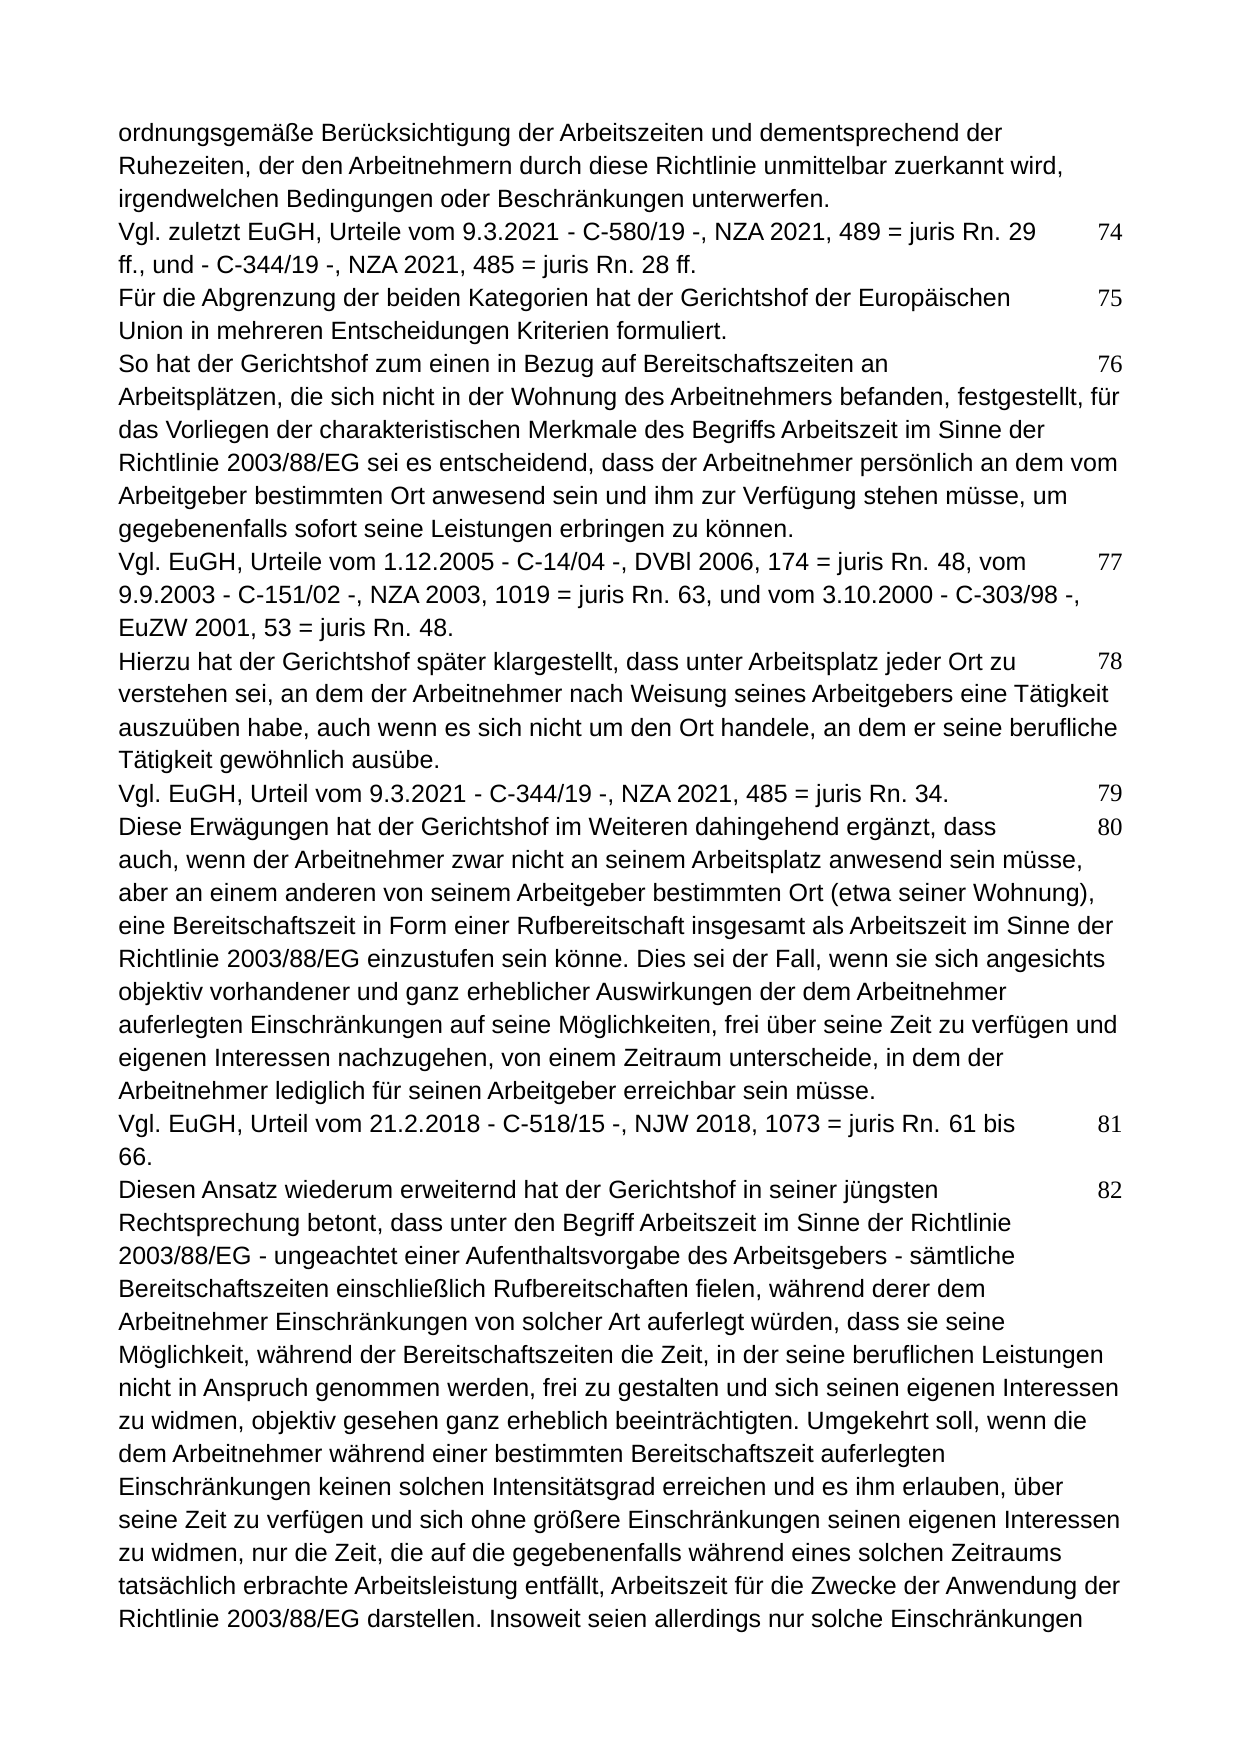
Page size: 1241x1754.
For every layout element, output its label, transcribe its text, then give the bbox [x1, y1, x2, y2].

text 81 [1039, 1109, 1122, 1137]
text Vgl. EuGH, Urteile vom 1.12.2005 - C-14/04 -, DVBl 2006, 174 = juris Rn. 48, vom 9.9.2003 ‑ C‑151/02 -, NZA 2003, 1019 = juris Rn. 63, und vom 3.10.2000 - C-303/98 -, EuZW 2001, 53 = juris Rn. 48. [118, 547, 1122, 642]
text 82 [1039, 1175, 1122, 1203]
text Vgl. zuletzt EuGH, Urteile vom 9.3.2021 ‑ C‑580/19 -, NZA 2021, 489 = juris Rn. 29 ff., und - C-344/19 -, NZA 2021, 485 = juris Rn. 28 ff. [118, 217, 1122, 279]
text 76 [1039, 349, 1122, 378]
text 75 [1039, 283, 1122, 312]
text Hierzu hat der Gerichtshof später klargestellt, dass unter Arbeitsplatz jeder Ort zu verstehen sei, an dem der Arbeitnehmer nach Weisung seines Arbeitgebers eine Tätigkeit auszuüben habe, auch wenn es sich nicht um den Ort handele, an dem er seine berufliche Tätigkeit gewöhnlich ausübe. [118, 646, 1122, 774]
text Für die Abgrenzung der beiden Kategorien hat der Gerichtshof der Europäischen Union in mehreren Entscheidungen Kriterien formuliert. [118, 283, 1122, 345]
text 74 [1039, 217, 1122, 246]
text Vgl. EuGH, Urteil vom 9.3.2021 - C-344/19 -, NZA 2021, 485 = juris Rn. 34. [118, 778, 1039, 807]
text Vgl. EuGH, Urteil vom 21.2.2018 - C-518/15 -, NJW 2018, 1073 = juris Rn. 61 bis 66. [118, 1109, 1122, 1171]
text 80 [1039, 812, 1122, 840]
text 79 [1039, 778, 1122, 807]
text 78 [1039, 646, 1122, 675]
text 77 [1039, 547, 1122, 576]
text Diesen Ansatz wiederum erweiternd hat der Gerichtshof in seiner jüngsten Rechtsprechung betont, dass unter den Begriff Arbeitszeit im Sinne der Richtlinie 2003/88/EG - ungeachtet einer Aufenthaltsvorgabe des Arbeitsgebers - sämtliche Bereitschaftszeiten einschließlich Rufbereitschaften fielen, während derer dem Arbeitnehmer Einschränkungen von solcher Art auferlegt würden, dass sie seine Möglichkeit, während der Bereitschaftszeiten die Zeit, in der seine beruflichen Leistungen nicht in Anspruch genommen werden, frei zu gestalten und sich seinen eigenen Interessen zu widmen, objektiv gesehen ganz erheblich beeinträchtigten. Umgekehrt soll, wenn die dem Arbeitnehmer während einer bestimmten Bereitschaftszeit auferlegten Einschränkungen keinen solchen Intensitätsgrad erreichen und es ihm erlauben, über seine Zeit zu verfügen und sich ohne größere Einschränkungen seinen eigenen Interessen zu widmen, nur die Zeit, die auf die gegebenenfalls während eines solchen Zeitraums tatsächlich erbrachte Arbeitsleistung entfällt, Arbeitszeit für die Zwecke der Anwendung der Richtlinie 2003/88/EG darstellen. Insoweit seien allerdings nur solche Einschränkungen [118, 1175, 1122, 1633]
text ordnungsgemäße Berücksichtigung der Arbeitszeiten und dementsprechend der Ruhezeiten, der den Arbeitnehmern durch diese Richtlinie unmittelbar zuerkannt wird, irgendwelchen Bedingungen oder Beschränkungen unterwerfen. [118, 118, 1122, 213]
text So hat der Gerichtshof zum einen in Bezug auf Bereitschaftszeiten an Arbeitsplätzen, die sich nicht in der Wohnung des Arbeitnehmers befanden, festgestellt, für das Vorliegen der charakteristischen Merkmale des Begriffs Arbeitszeit im Sinne der Richtlinie 2003/88/EG sei es entscheidend, dass der Arbeitnehmer persönlich an dem vom Arbeitgeber bestimmten Ort anwesend sein und ihm zur Verfügung stehen müsse, um gegebenenfalls sofort seine Leistungen erbringen zu können. [118, 349, 1122, 543]
text Diese Erwägungen hat der Gerichtshof im Weiteren dahingehend ergänzt, dass auch, wenn der Arbeitnehmer zwar nicht an seinem Arbeitsplatz anwesend sein müsse, aber an einem anderen von seinem Arbeitgeber bestimmten Ort (etwa seiner Wohnung), eine Bereitschaftszeit in Form einer Rufbereitschaft insgesamt als Arbeitszeit im Sinne der Richtlinie 2003/88/EG einzustufen sein könne. Dies sei der Fall, wenn sie sich angesichts objektiv vorhandener und ganz erheblicher Auswirkungen der dem Arbeitnehmer auferlegten Einschränkungen auf seine Möglichkeiten, frei über seine Zeit zu verfügen und eigenen Interessen nachzugehen, von einem Zeitraum unterscheide, in dem der Arbeitnehmer lediglich für seinen Arbeitgeber erreichbar sein müsse. [118, 812, 1122, 1104]
